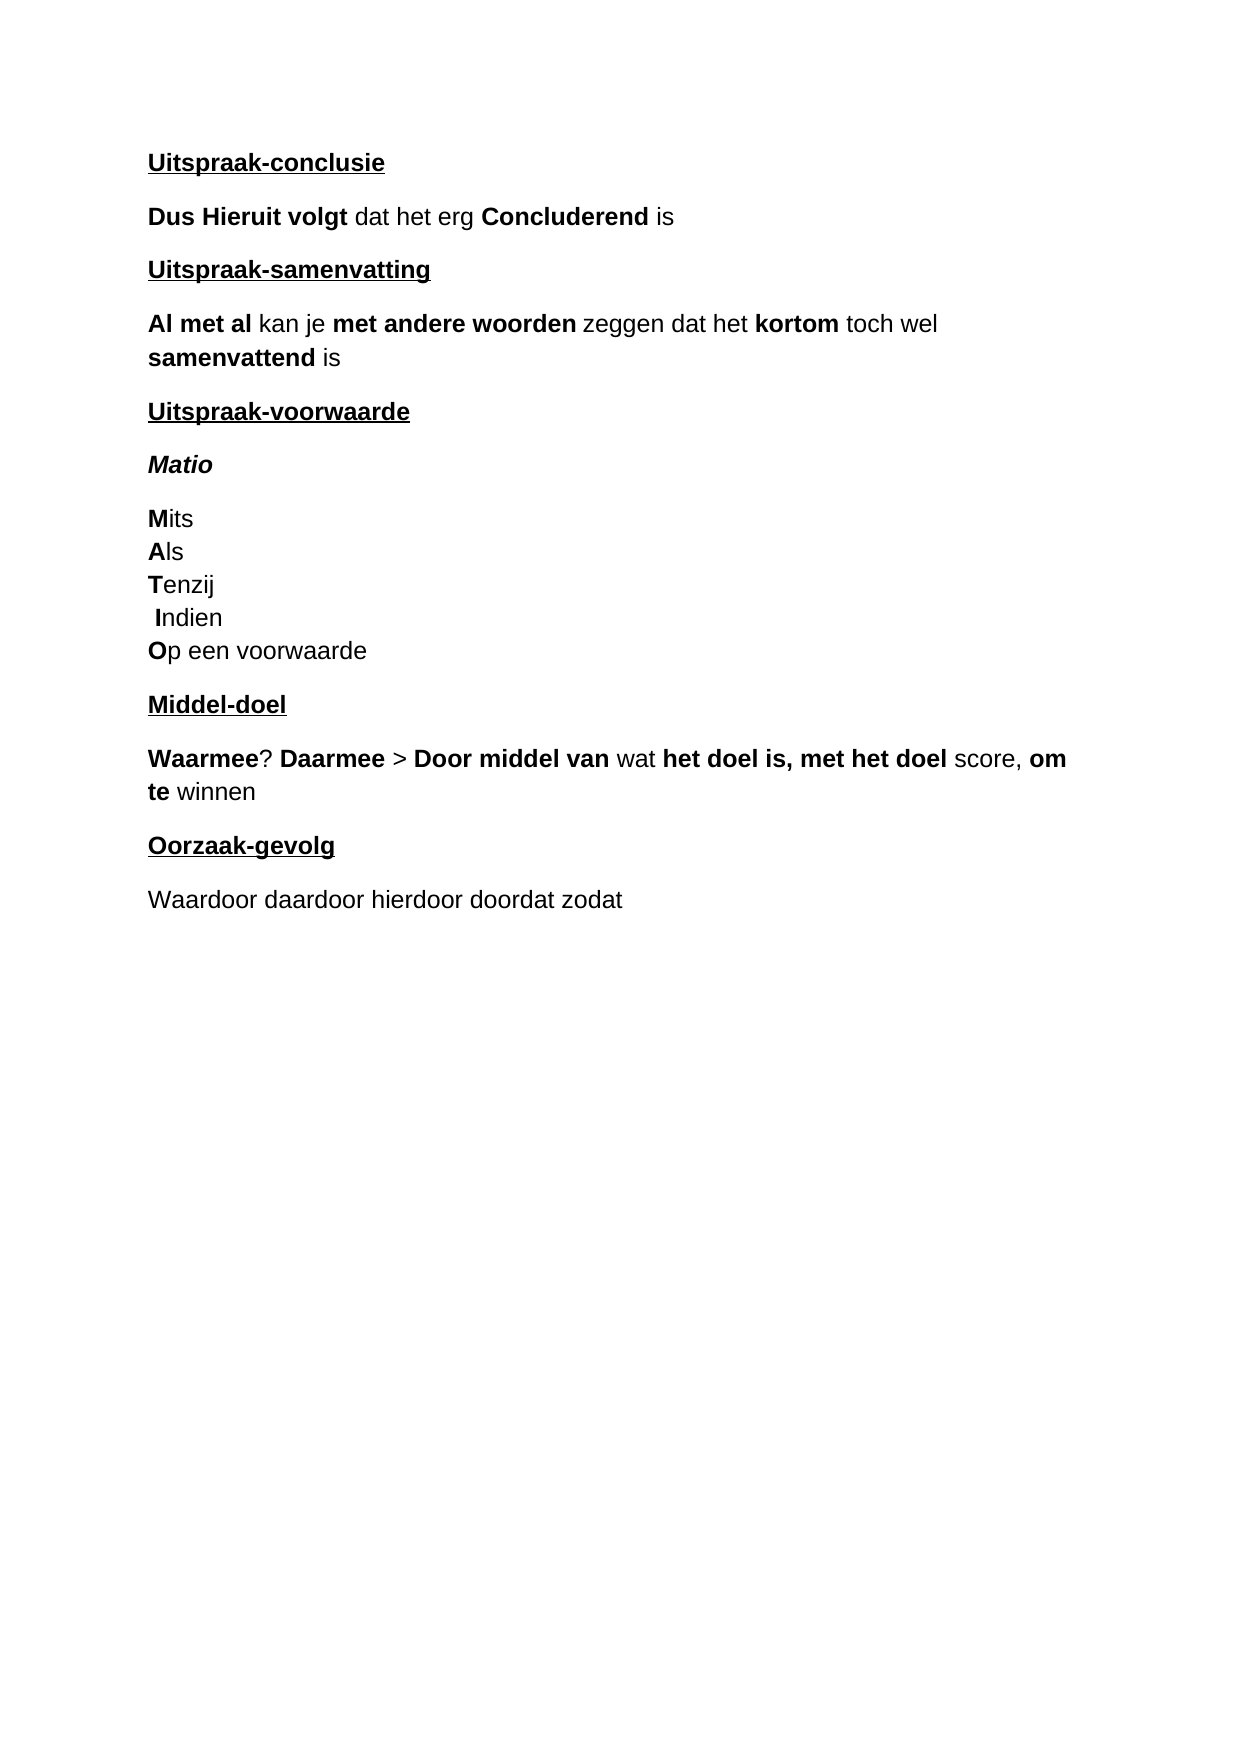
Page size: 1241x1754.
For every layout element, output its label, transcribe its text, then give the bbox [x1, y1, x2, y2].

text Uitspraak-conclusie [148, 148, 1093, 176]
text Matio [148, 450, 1093, 479]
text Oorzaak-gevolg [148, 831, 1093, 859]
text Uitspraak-samenvatting [148, 255, 1093, 284]
text Mits Als Tenzij Indien Op een voorwaarde [148, 504, 1093, 665]
text Waardoor daardoor hierdoor doordat zodat [148, 885, 1093, 913]
text Waarmee? Daarmee > Door middel van wat het doel is, met het doel score, om te winnen [148, 744, 1093, 806]
text Middel-doel [148, 690, 1093, 719]
text Dus Hieruit volgt dat het erg Concluderend is [148, 201, 1093, 230]
text Uitspraak-voorwaarde [148, 396, 1093, 425]
text Al met al kan je met andere woorden zeggen dat het kortom toch wel samenvattend is [148, 309, 1093, 371]
